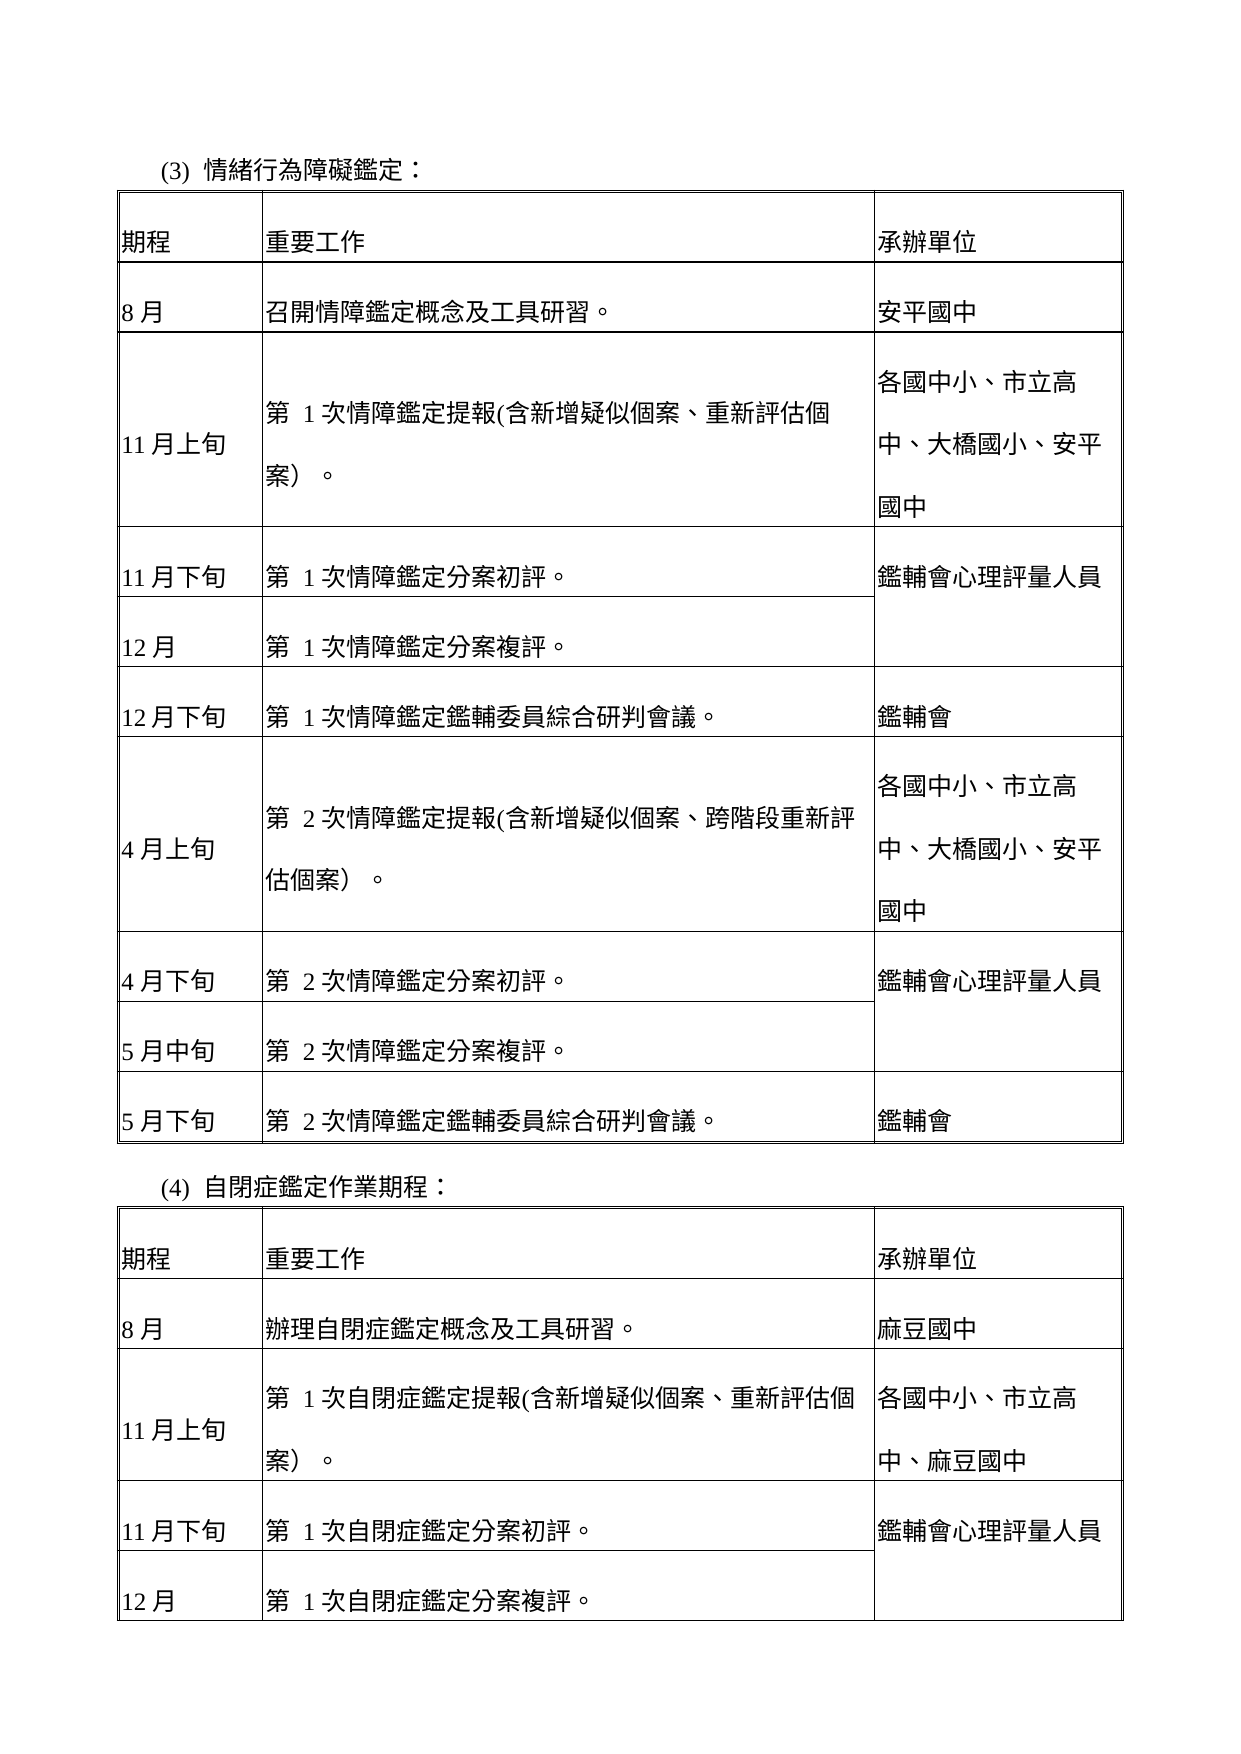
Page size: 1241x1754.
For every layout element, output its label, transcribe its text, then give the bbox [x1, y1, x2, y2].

table_cell 麻豆國中 [875, 1279, 1121, 1348]
table_header 期程 [120, 1209, 262, 1278]
table_header 重要工作 [263, 1209, 874, 1278]
table_cell 第 1 次情障鑑定提報(含新增疑似個案、重新評估個案）。 [263, 333, 874, 526]
table_cell 4 月上旬 [120, 737, 262, 931]
table_header 重要工作 [263, 193, 874, 261]
list 自閉症鑑定作業期程： [161, 1144, 1122, 1206]
table_cell 第 1 次自閉症鑑定分案複評。 [263, 1551, 874, 1620]
table_cell 11 月下旬 [120, 1481, 262, 1550]
table_cell 8 月 [120, 263, 262, 331]
table_cell 召開情障鑑定概念及工具研習。 [263, 263, 874, 331]
table_cell 各國中小、市立高中、大橋國小、安平國中 [875, 737, 1121, 931]
table_cell 5 月中旬 [120, 1002, 262, 1071]
table_header 承辦單位 [875, 193, 1121, 261]
table_cell 12 月 [120, 597, 262, 666]
table_cell 第 2 次情障鑑定分案初評。 [263, 932, 874, 1001]
list 情緒行為障礙鑑定： [161, 127, 1122, 189]
table_cell 第 1 次情障鑑定分案初評。 [263, 527, 874, 596]
table_cell 12月下旬 [120, 667, 262, 736]
table_cell 各國中小、市立高中、麻豆國中 [875, 1349, 1121, 1480]
table_cell 8 月 [120, 1279, 262, 1348]
table_cell 第 2 次情障鑑定鑑輔委員綜合研判會議。 [263, 1072, 874, 1141]
table_cell 11 月上旬 [120, 1349, 262, 1480]
table_cell 11 月上旬 [120, 333, 262, 526]
table_header 承辦單位 [875, 1209, 1121, 1278]
table_cell 鑑輔會 [875, 1072, 1121, 1141]
table_header 期程 [120, 193, 262, 261]
table_cell 第 2 次情障鑑定分案複評。 [263, 1002, 874, 1071]
table_cell 鑑輔會心理評量人員 [875, 1481, 1121, 1620]
table_cell 5 月下旬 [120, 1072, 262, 1141]
table_cell 鑑輔會心理評量人員 [875, 932, 1121, 1071]
table_cell 各國中小、市立高中、大橋國小、安平國中 [875, 333, 1121, 526]
table_cell 第 1 次自閉症鑑定分案初評。 [263, 1481, 874, 1550]
table_cell 第 1 次自閉症鑑定提報(含新增疑似個案、重新評估個案）。 [263, 1349, 874, 1480]
table_cell 4 月下旬 [120, 932, 262, 1001]
table_cell 鑑輔會心理評量人員 [875, 527, 1121, 666]
table_cell 第 1 次情障鑑定分案複評。 [263, 597, 874, 666]
table_cell 辦理自閉症鑑定概念及工具研習。 [263, 1279, 874, 1348]
table_cell 第 1 次情障鑑定鑑輔委員綜合研判會議。 [263, 667, 874, 736]
table_cell 11 月下旬 [120, 527, 262, 596]
table_cell 安平國中 [875, 263, 1121, 331]
table_cell 鑑輔會 [875, 667, 1121, 736]
table_cell 12 月 [120, 1551, 262, 1620]
table_cell 第 2 次情障鑑定提報(含新增疑似個案、跨階段重新評估個案）。 [263, 737, 874, 931]
